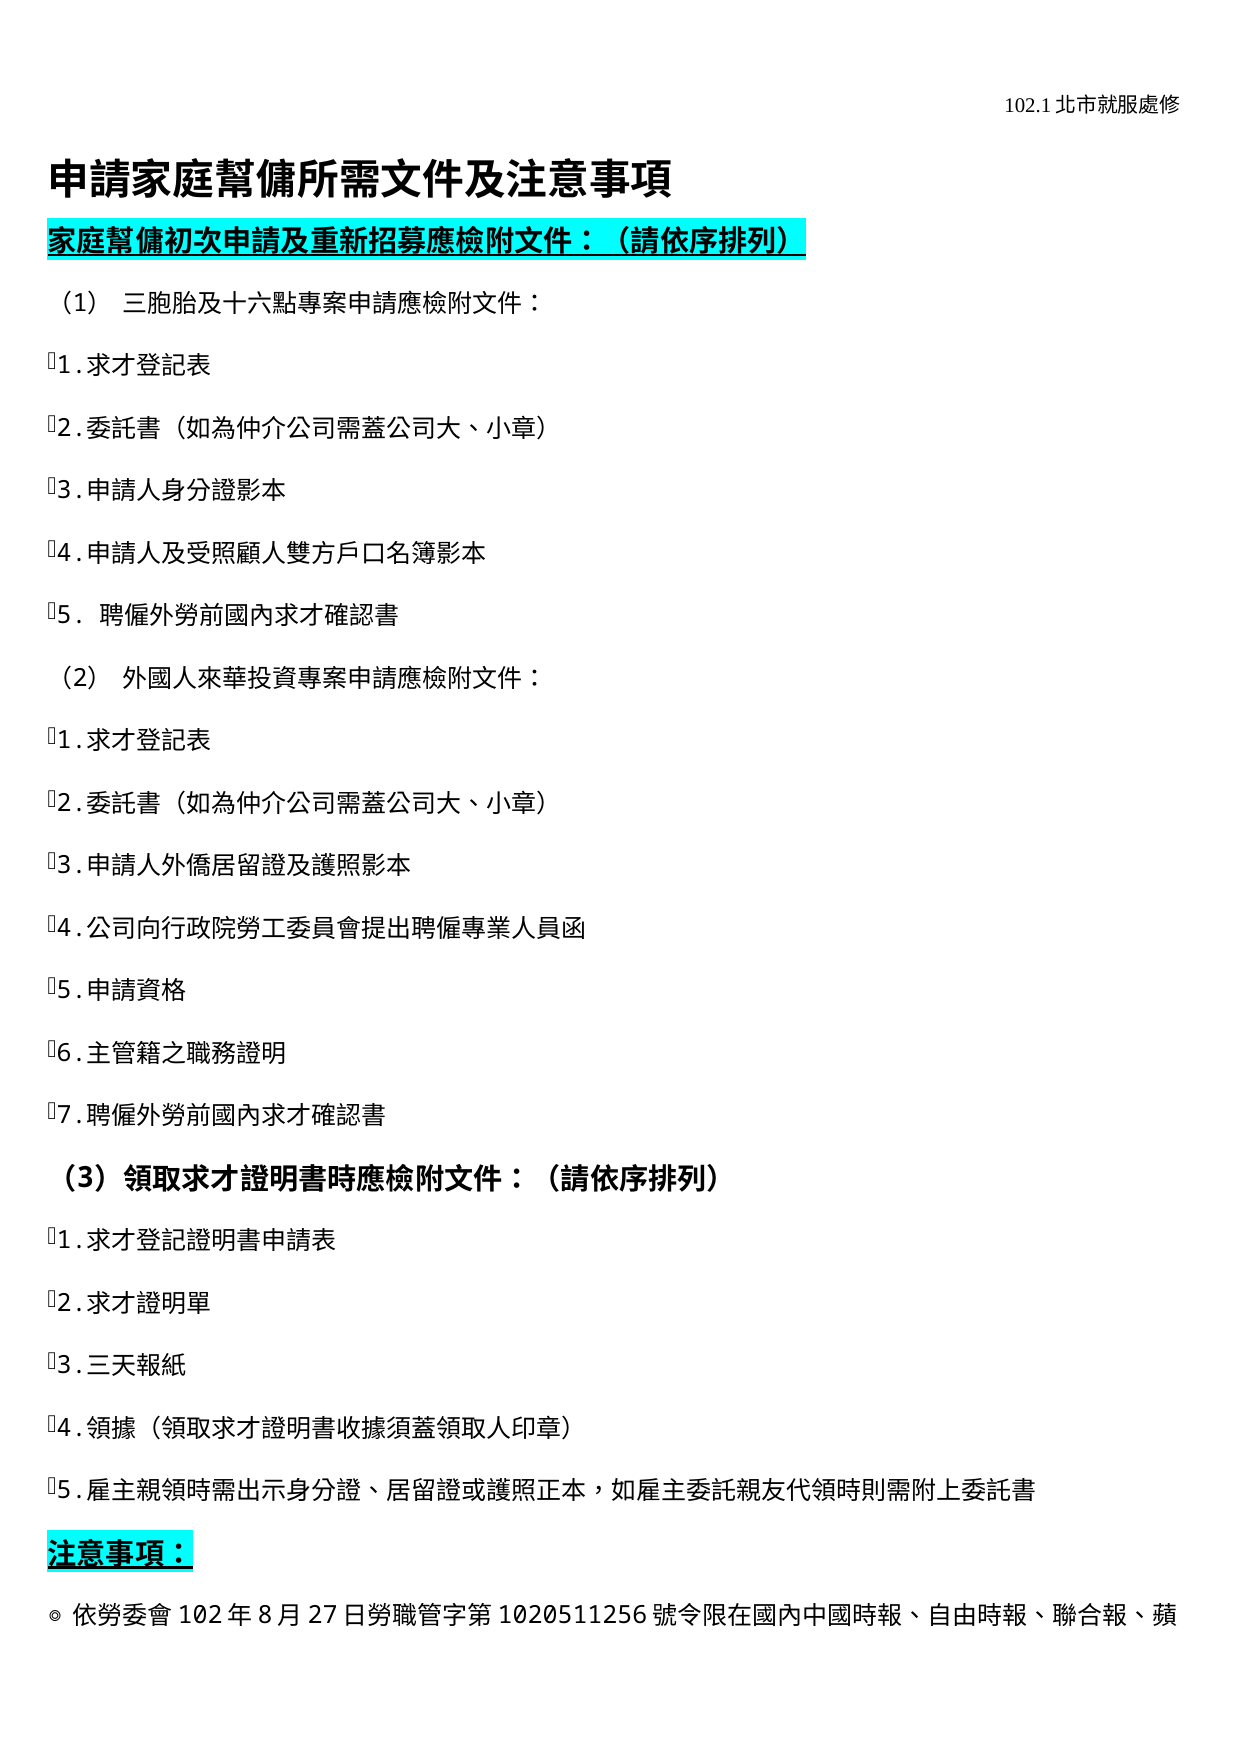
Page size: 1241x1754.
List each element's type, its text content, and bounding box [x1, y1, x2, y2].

text 5.雇主親領時需出示身分證、居留證或護照正本，如雇主委託親友代領時則需附上委託書 [47, 1447, 1180, 1510]
text 2.委託書（如為仲介公司需蓋公司大、小章） [47, 385, 1180, 447]
text 3.申請人外僑居留證及護照影本 [47, 822, 1180, 885]
text 5. 聘僱外勞前國內求才確認書 [47, 572, 1180, 635]
text 申請家庭幫傭所需文件及注意事項 [47, 135, 1180, 197]
text 1.求才登記表 [47, 697, 1180, 760]
text 家庭幫傭初次申請及重新招募應檢附文件：（請依序排列） [47, 197, 1180, 260]
text 3.三天報紙 [47, 1322, 1180, 1385]
text 3.申請人身分證影本 [47, 447, 1180, 510]
text 4.領據（領取求才證明書收據須蓋領取人印章） [47, 1385, 1180, 1447]
list 領取求才證明書時應檢附文件：（請依序排列） [47, 1135, 1180, 1197]
text 1.求才登記表 [47, 322, 1180, 385]
text 2.求才證明單 [47, 1260, 1180, 1322]
list 依勞委會102年8月27日勞職管字第1020511256號令限在國內中國時報、自由時報、聯合報、蘋 [47, 1572, 1180, 1635]
text 5.申請資格 [47, 947, 1180, 1010]
text 4.申請人及受照顧人雙方戶口名簿影本 [47, 510, 1180, 572]
text 6.主管籍之職務證明 [47, 1010, 1180, 1072]
text 2.委託書（如為仲介公司需蓋公司大、小章） [47, 760, 1180, 822]
list 外國人來華投資專案申請應檢附文件： [47, 635, 1180, 697]
text 1.求才登記證明書申請表 [47, 1197, 1180, 1260]
text 注意事項： [47, 1510, 1180, 1572]
list 三胞胎及十六點專案申請應檢附文件： [47, 260, 1180, 322]
text 4.公司向行政院勞工委員會提出聘僱專業人員函 [47, 885, 1180, 947]
text 7.聘僱外勞前國內求才確認書 [47, 1072, 1180, 1135]
